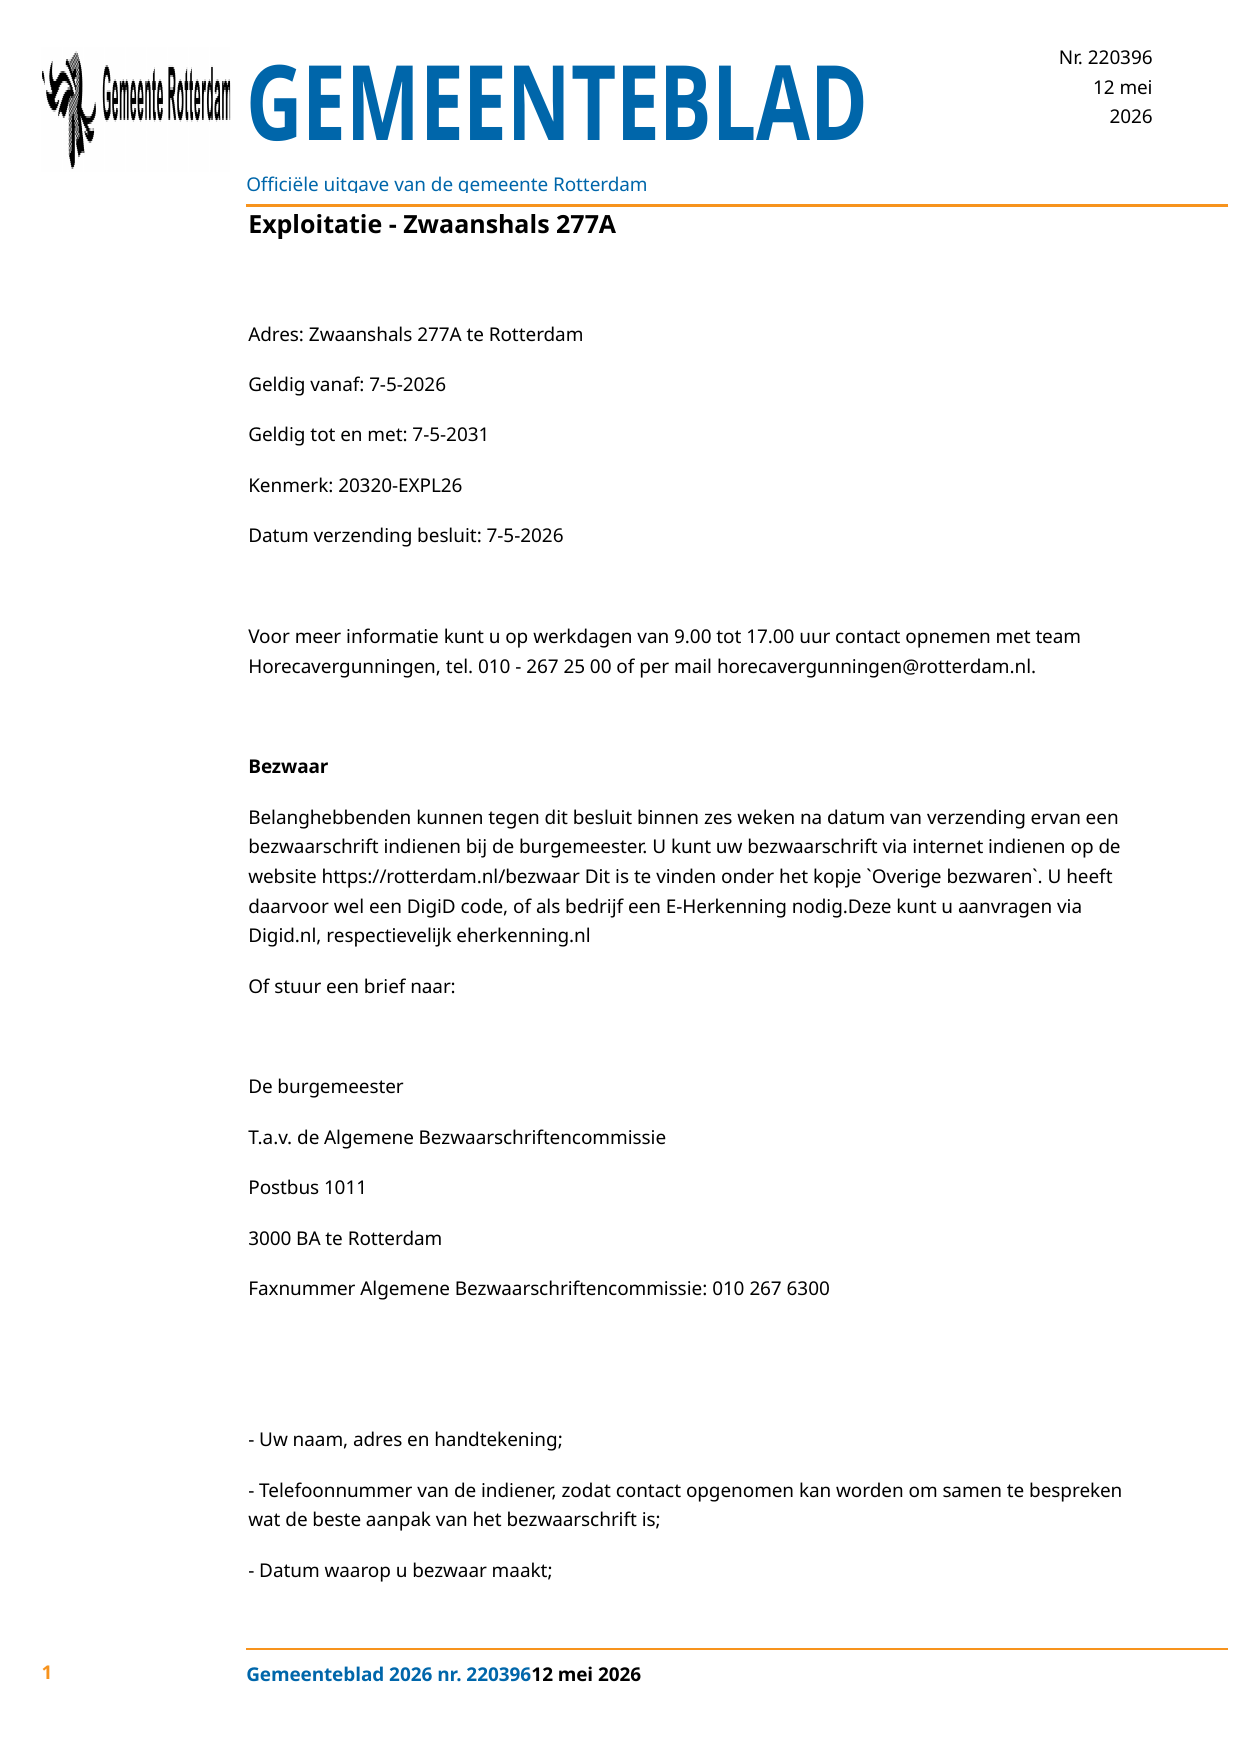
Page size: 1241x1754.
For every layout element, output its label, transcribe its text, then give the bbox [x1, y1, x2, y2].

text Postbus 1011 [248, 1174, 1152, 1200]
text Voor meer informatie kunt u op werkdagen van 9.00 tot 17.00 uur contact opnemen met team Horecavergunningen, tel. 010 - 267 25 00 of per mail horecavergunningen@rotterdam.nl. [248, 623, 1152, 678]
text - Telefoonnummer van de indiener, zodat contact opgenomen kan worden om samen te bespreken wat de beste aanpak van het bezwaarschrift is; [248, 1477, 1152, 1532]
text Faxnummer Algemene Bezwaarschriftencommissie: 010 267 6300 [248, 1275, 1152, 1301]
text De burgemeester [248, 1074, 1152, 1099]
text Kenmerk: 20320-EXPL26 [248, 472, 1152, 498]
text - Uw naam, adres en handtekening; [248, 1427, 1152, 1452]
text 3000 BA te Rotterdam [248, 1225, 1152, 1251]
text Geldig tot en met: 7-5-2031 [248, 422, 1152, 447]
text Belanghebbenden kunnen tegen dit besluit binnen zes weken na datum van verzending ervan een bezwaarschrift indienen bij de burgemeester. U kunt uw bezwaarschrift via internet indienen op de website https://rotterdam.nl/bezwaar Dit is te vinden onder het kopje `Overige bezwaren`. U heeft daarvoor wel een DigiD code, of als bedrijf een E-Herkenning nodig.Deze kunt u aanvragen via Digid.nl, respectievelijk eherkenning.nl [248, 804, 1152, 948]
text Datum verzending besluit: 7-5-2026 [248, 522, 1152, 548]
text - Datum waarop u bezwaar maakt; [248, 1557, 1152, 1583]
text Adres: Zwaanshals 277A te Rotterdam [248, 321, 1152, 346]
text T.a.v. de Algemene Bezwaarschriftencommissie [248, 1124, 1152, 1150]
picture [41, 47, 231, 172]
text Of stuur een brief naar: [248, 973, 1152, 998]
text Exploitatie - Zwaanshals 277A [248, 207, 1152, 241]
text Geldig vanaf: 7-5-2026 [248, 371, 1152, 397]
text Bezwaar [248, 754, 1152, 779]
